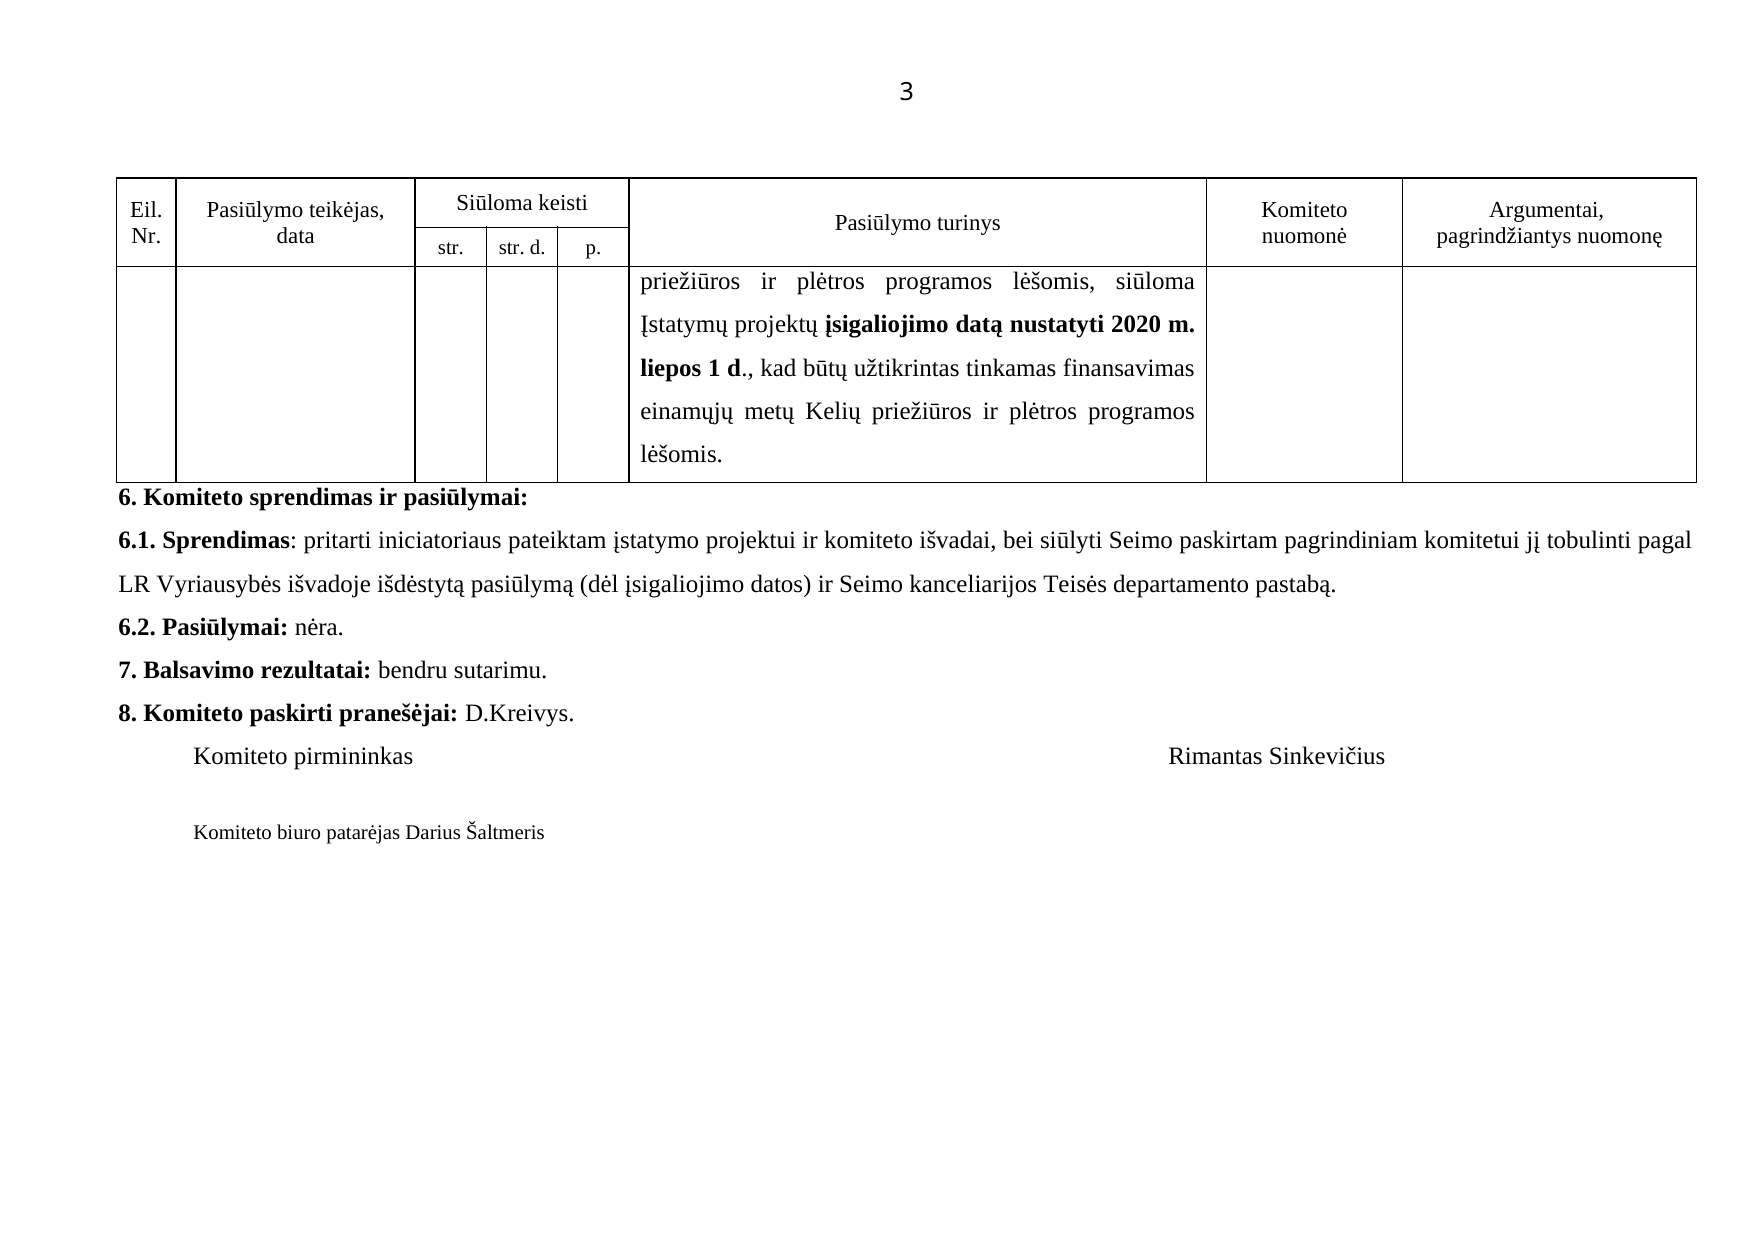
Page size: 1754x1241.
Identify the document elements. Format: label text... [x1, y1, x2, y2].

table_cell priežiūros ir plėtros programos lėšomis, siūloma Įstatymų projektų įsigaliojimo datą nustatyti 2020 m. liepos 1 d., kad būtų užtikrintas tinkamas finansavimas einamųjų metų Kelių priežiūros ir plėtros programos lėšomis. [630, 267, 1206, 482]
table_cell [558, 267, 628, 482]
table_cell [416, 267, 486, 482]
table_header Pasiūlymo turinys [630, 179, 1206, 266]
table_cell str. d. [487, 228, 557, 266]
text 6.2. Pasiūlymai: nėra. [118, 612, 1695, 641]
table_cell [1207, 267, 1402, 482]
text 7. Balsavimo rezultatai: bendru sutarimu. [118, 655, 1695, 684]
table_cell [487, 267, 557, 482]
text 8. Komiteto paskirti pranešėjai: D.Kreivys. [118, 698, 1695, 727]
table_header Komiteto nuomonė [1207, 179, 1402, 266]
table_header Pasiūlymo teikėjas, data [177, 179, 414, 266]
table_cell p. [558, 228, 628, 266]
table_header Argumentai, pagrindžiantys nuomonę [1403, 179, 1696, 266]
text Komiteto pirmininkas Rimantas Sinkevičius [118, 741, 1695, 770]
table_cell str. [416, 228, 486, 266]
text 6.1. Sprendimas: pritarti iniciatoriaus pateiktam įstatymo projektui ir komiteto išvadai, bei siūlyti Seimo paskirtam pagrindiniam komitetui jį tobulinti pagal LR Vyriausybės išvadoje išdėstytą pasiūlymą (dėl įsigaliojimo datos) ir Seimo kanceliarijos Teisės departamento pastabą. [118, 526, 1695, 597]
table_cell [1403, 267, 1696, 482]
table_cell [117, 267, 175, 482]
table_header Siūloma keisti [416, 179, 628, 226]
table_header Eil. Nr. [117, 179, 175, 266]
table_cell [177, 267, 414, 482]
text 6. Komiteto sprendimas ir pasiūlymai: [118, 483, 1695, 511]
text Komiteto biuro patarėjas Darius Šaltmeris [118, 820, 1695, 844]
